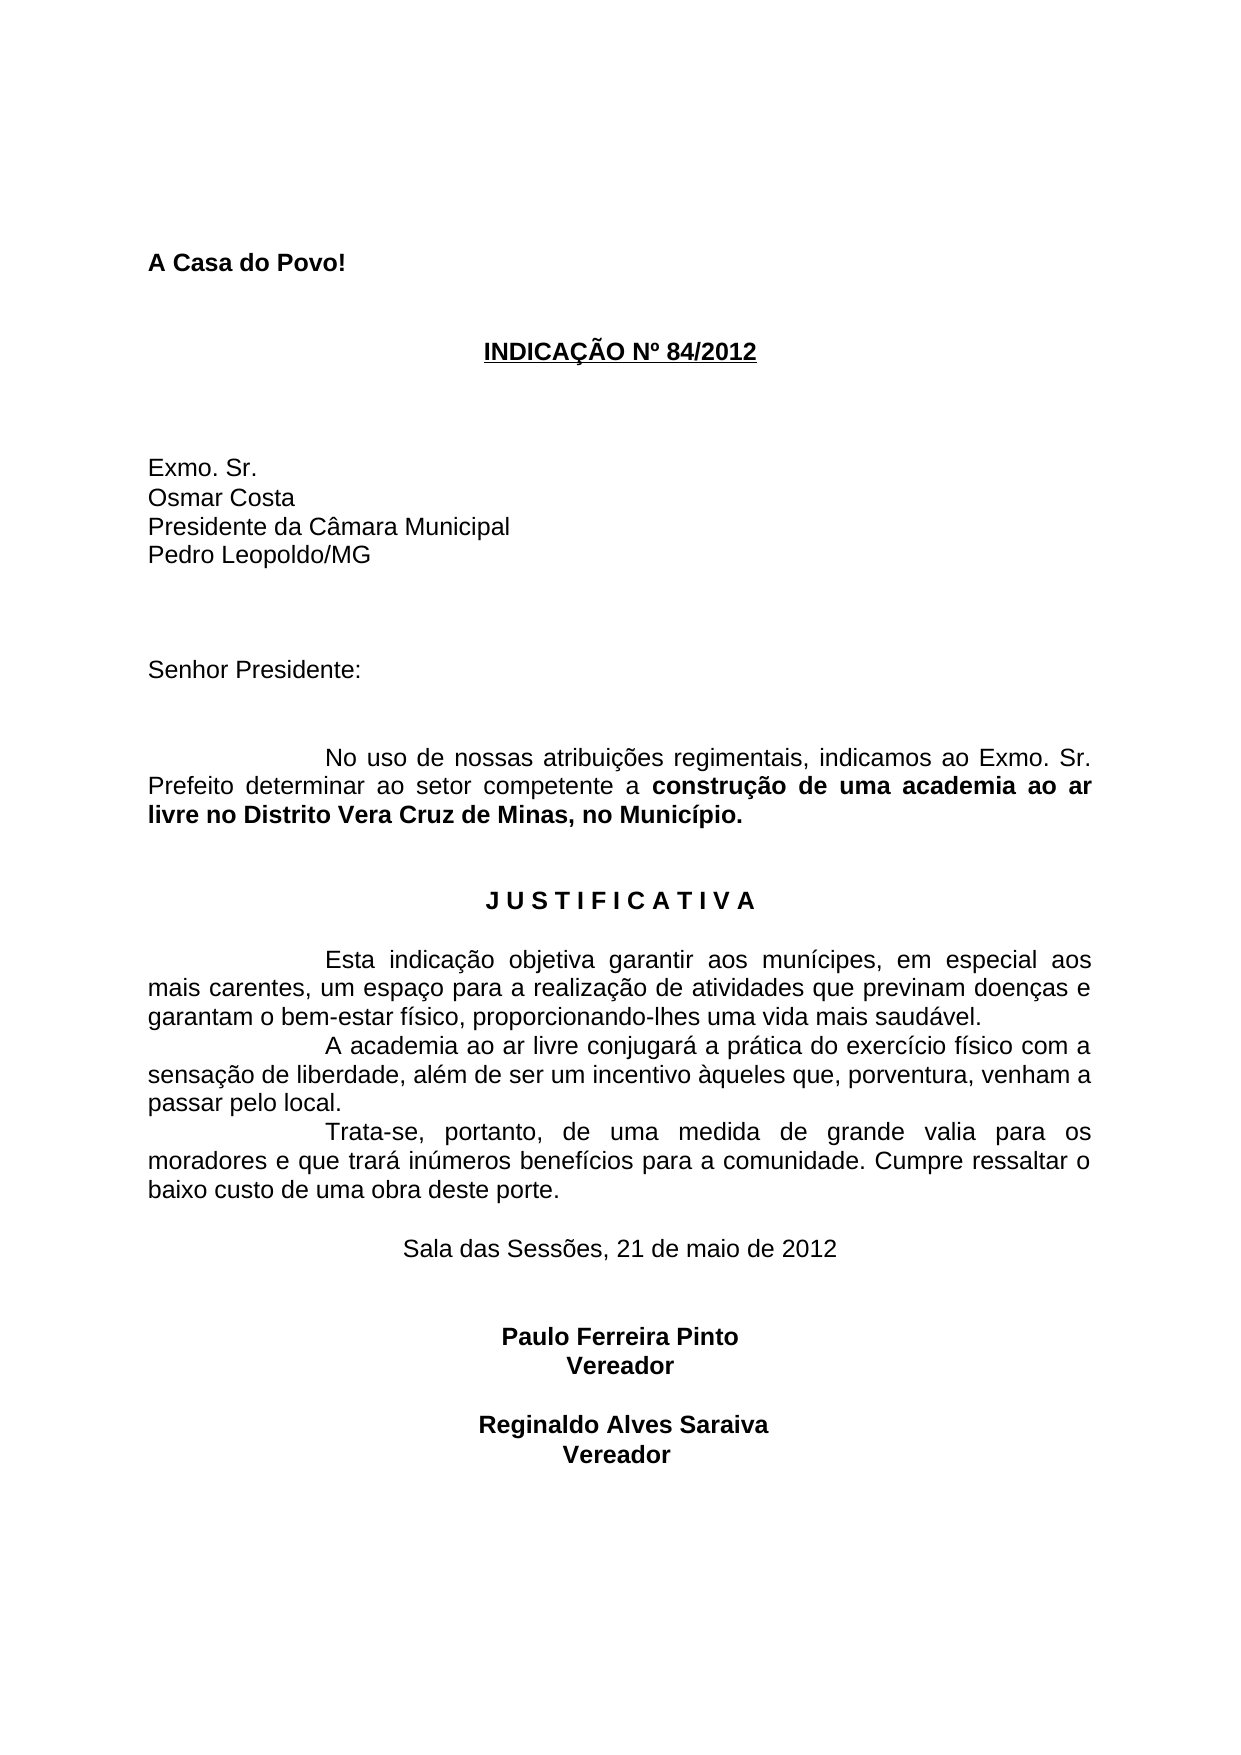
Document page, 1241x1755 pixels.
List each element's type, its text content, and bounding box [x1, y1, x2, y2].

text Pedro Leopoldo/MG [148, 541, 1093, 569]
text Sala das Sessões, 21 de maio de 2012 [148, 1233, 1093, 1263]
text Trata-se, portanto, de uma medida de grande valia para os moradores e que trará inúmeros benefícios para a comunidade. Cumpre ressaltar o baixo custo de uma obra deste porte. [148, 1117, 1093, 1203]
text Osmar Costa [148, 482, 1093, 512]
text Esta indicação objetiva garantir aos munícipes, em especial aos mais carentes, um espaço para a realização de atividades que previnam doenças e garantam o bem-estar físico, proporcionando-lhes uma vida mais saudável. [148, 945, 1093, 1031]
table_cell Vereador [148, 1439, 1093, 1469]
text Exmo. Sr. [148, 453, 1093, 482]
text INDICAÇÃO Nº 84/2012 [148, 336, 1093, 366]
text Presidente da Câmara Municipal [148, 512, 1093, 541]
text Senhor Presidente: [148, 656, 1093, 684]
text J U S T I F I C A T I V A [148, 886, 1093, 915]
table_header Paulo Ferreira Pinto Vereador Reginaldo Alves Saraiva [148, 1321, 1093, 1439]
text A academia ao ar livre conjugará a prática do exercício físico com a sensação de liberdade, além de ser um incentivo àqueles que, porventura, venham a passar pelo local. [148, 1031, 1093, 1117]
text No uso de nossas atribuições regimentais, indicamos ao Exmo. Sr. Prefeito determinar ao setor competente a construção de uma academia ao ar livre no Distrito Vera Cruz de Minas, no Município. [148, 743, 1093, 829]
text A Casa do Povo! [148, 248, 1093, 277]
